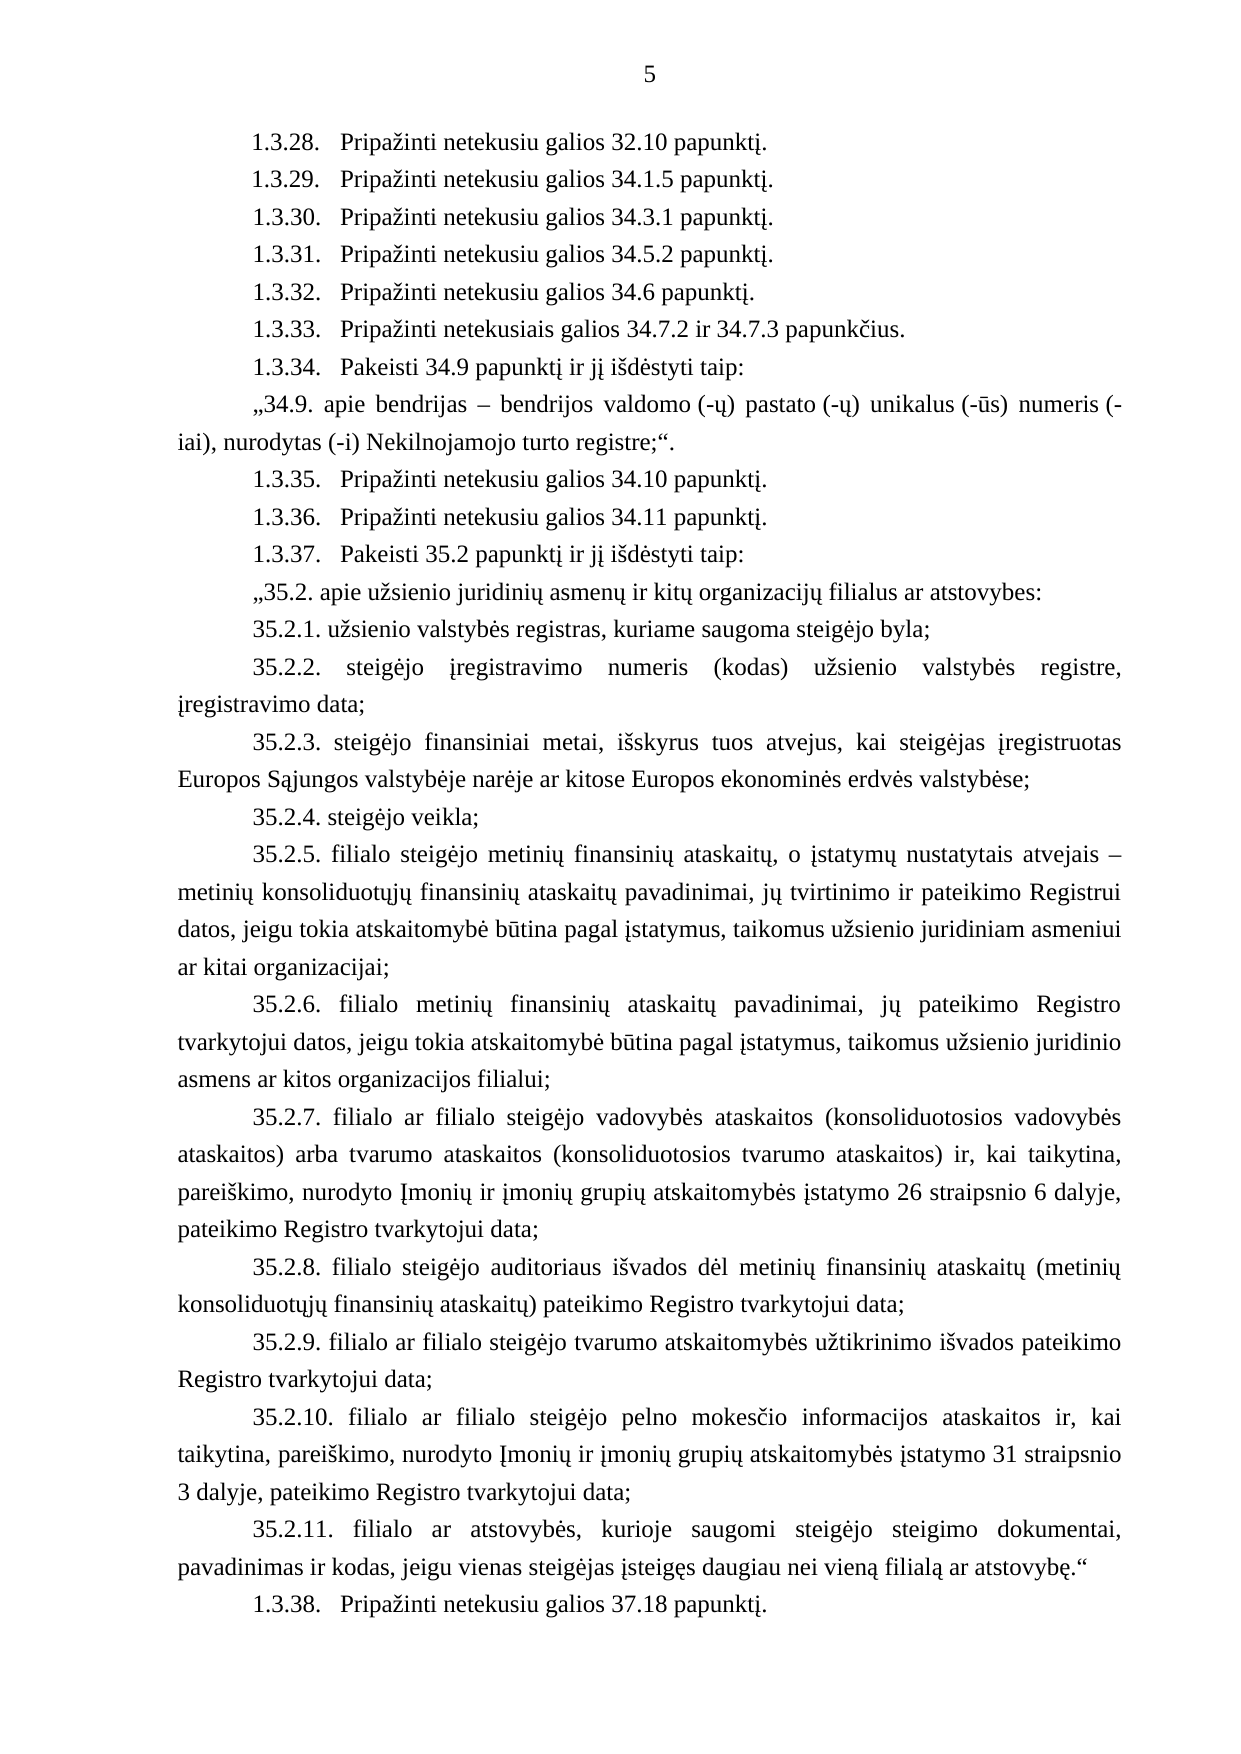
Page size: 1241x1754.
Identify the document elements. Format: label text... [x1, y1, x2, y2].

text 1.3.36. Pripažinti netekusiu galios 34.11 papunktį. [177, 493, 1122, 531]
text 35.2.8. filialo steigėjo auditoriaus išvados dėl metinių finansinių ataskaitų (metinių konsoliduotųjų finansinių ataskaitų) pateikimo Registro tvarkytojui data; [177, 1243, 1122, 1318]
text 35.2.9. filialo ar filialo steigėjo tvarumo atskaitomybės užtikrinimo išvados pateikimo Registro tvarkytojui data; [177, 1318, 1122, 1393]
text 1.3.32. Pripažinti netekusiu galios 34.6 papunktį. [177, 268, 1122, 306]
text „35.2. apie užsienio juridinių asmenų ir kitų organizacijų filialus ar atstovybes: [177, 568, 1122, 606]
text „34.9. apie bendrijas – bendrijos valdomo (-ų) pastato (-ų) unikalus (-ūs) numeris (-iai), nurodytas (-i) Nekilnojamojo turto registre;“. [177, 381, 1122, 456]
text 35.2.6. filialo metinių finansinių ataskaitų pavadinimai, jų pateikimo Registro tvarkytojui datos, jeigu tokia atskaitomybė būtina pagal įstatymus, taikomus užsienio juridinio asmens ar kitos organizacijos filialui; [177, 981, 1122, 1093]
text 35.2.3. steigėjo finansiniai metai, išskyrus tuos atvejus, kai steigėjas įregistruotas Europos Sąjungos valstybėje narėje ar kitose Europos ekonominės erdvės valstybėse; [177, 718, 1122, 793]
text 1.3.28. Pripažinti netekusiu galios 32.10 papunktį. [177, 118, 1122, 156]
text 35.2.5. filialo steigėjo metinių finansinių ataskaitų, o įstatymų nustatytais atvejais – metinių konsoliduotųjų finansinių ataskaitų pavadinimai, jų tvirtinimo ir pateikimo Registrui datos, jeigu tokia atskaitomybė būtina pagal įstatymus, taikomus užsienio juridiniam asmeniui ar kitai organizacijai; [177, 831, 1122, 981]
text 35.2.1. užsienio valstybės registras, kuriame saugoma steigėjo byla; [177, 606, 1122, 643]
text 35.2.2. steigėjo įregistravimo numeris (kodas) užsienio valstybės registre, įregistravimo data; [177, 643, 1122, 718]
text 35.2.11. filialo ar atstovybės, kurioje saugomi steigėjo steigimo dokumentai, pavadinimas ir kodas, jeigu vienas steigėjas įsteigęs daugiau nei vieną filialą ar atstovybę.“ [177, 1506, 1122, 1581]
text 1.3.34. Pakeisti 34.9 papunktį ir jį išdėstyti taip: [177, 343, 1122, 381]
text 1.3.35. Pripažinti netekusiu galios 34.10 papunktį. [177, 456, 1122, 493]
text 1.3.38. Pripažinti netekusiu galios 37.18 papunktį. [177, 1581, 1122, 1618]
text 1.3.29. Pripažinti netekusiu galios 34.1.5 papunktį. [177, 156, 1122, 193]
text 35.2.4. steigėjo veikla; [177, 793, 1122, 831]
text 1.3.33. Pripažinti netekusiais galios 34.7.2 ir 34.7.3 papunkčius. [177, 306, 1122, 343]
text 1.3.37. Pakeisti 35.2 papunktį ir jį išdėstyti taip: [177, 531, 1122, 568]
text 1.3.31. Pripažinti netekusiu galios 34.5.2 papunktį. [177, 231, 1122, 268]
text 1.3.30. Pripažinti netekusiu galios 34.3.1 papunktį. [177, 193, 1122, 231]
text 35.2.7. filialo ar filialo steigėjo vadovybės ataskaitos (konsoliduotosios vadovybės ataskaitos) arba tvarumo ataskaitos (konsoliduotosios tvarumo ataskaitos) ir, kai taikytina, pareiškimo, nurodyto Įmonių ir įmonių grupių atskaitomybės įstatymo 26 straipsnio 6 dalyje, pateikimo Registro tvarkytojui data; [177, 1093, 1122, 1243]
text 35.2.10. filialo ar filialo steigėjo pelno mokesčio informacijos ataskaitos ir, kai taikytina, pareiškimo, nurodyto Įmonių ir įmonių grupių atskaitomybės įstatymo 31 straipsnio 3 dalyje, pateikimo Registro tvarkytojui data; [177, 1393, 1122, 1506]
